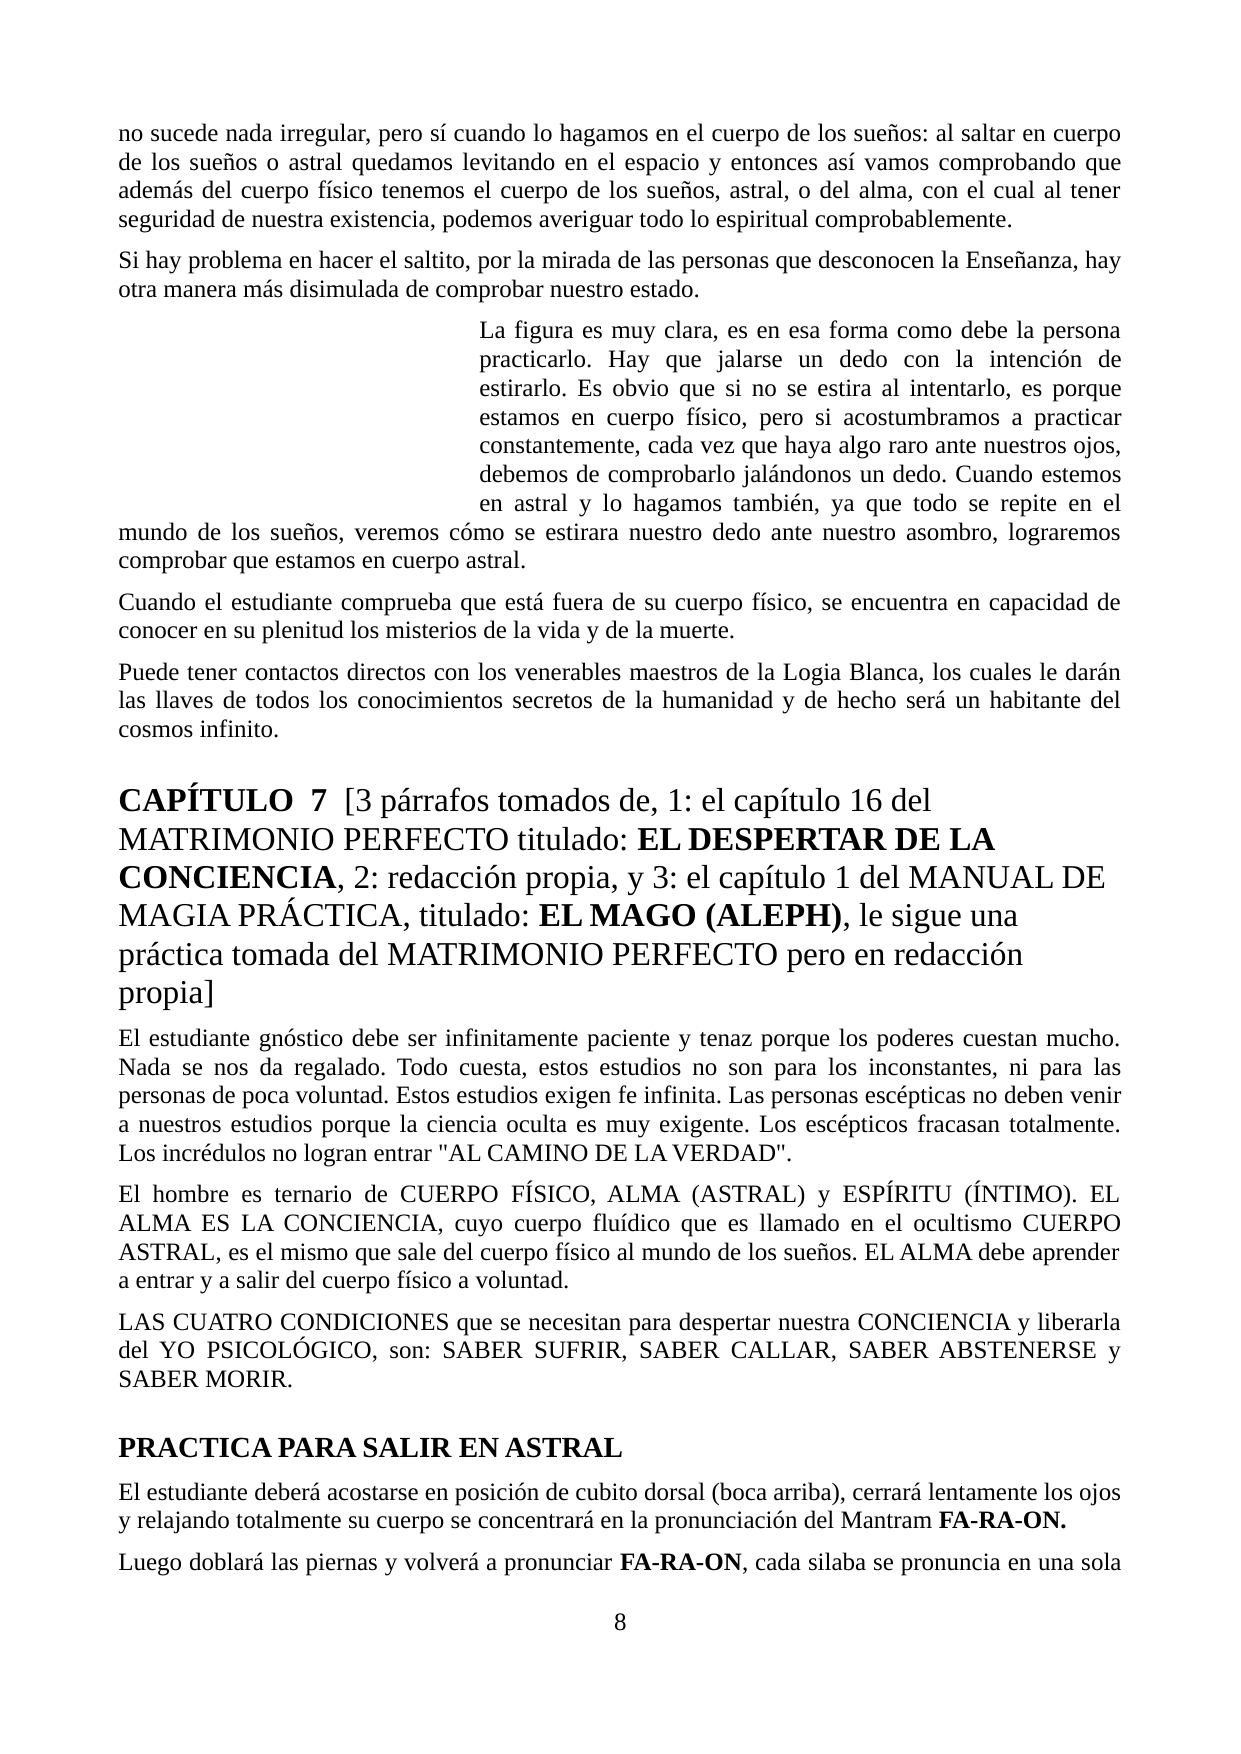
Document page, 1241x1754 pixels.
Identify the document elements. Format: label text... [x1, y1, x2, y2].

text El estudiante deberá acostarse en posición de cubito dorsal (boca arriba), cerrará lentamente los ojos y relajando totalmente su cuerpo se concentrará en la pronunciación del Mantram FA-RA-ON. [118, 1477, 1122, 1534]
text El estudiante gnóstico debe ser infinitamente paciente y tenaz porque los poderes cuestan mucho. Nada se nos da regalado. Todo cuesta, estos estudios no son para los inconstantes, ni para las personas de poca voluntad. Estos estudios exigen fe infinita. Las personas escépticas no deben venir a nuestros estudios porque la ciencia oculta es muy exigente. Los escépticos fracasan totalmente. Los incrédulos no logran entrar "AL CAMINO DE LA VERDAD". [118, 1023, 1122, 1167]
text no sucede nada irregular, pero sí cuando lo hagamos en el cuerpo de los sueños: al saltar en cuerpo de los sueños o astral quedamos levitando en el espacio y entonces así vamos comprobando que además del cuerpo físico tenemos el cuerpo de los sueños, astral, o del alma, con el cual al tener seguridad de nuestra existencia, podemos averiguar todo lo espiritual comprobablemente. [118, 118, 1122, 233]
text Luego doblará las piernas y volverá a pronunciar FA-RA-ON, cada silaba se pronuncia en una sola [118, 1547, 1122, 1575]
text La figura es muy clara, es en esa forma como debe la persona practicarlo. Hay que jalarse un dedo con la intención de estirarlo. Es obvio que si no se estira al intentarlo, es porque estamos en cuerpo físico, pero si acostumbramos a practicar constantemente, cada vez que haya algo raro ante nuestros ojos, debemos de comprobarlo jalándonos un dedo. Cuando estemos en astral y lo hagamos también, ya que todo se repite en el mundo de los sueños, veremos cómo se estirara nuestro dedo ante nuestro asombro, lograremos comprobar que estamos en cuerpo astral. [118, 316, 1122, 574]
subtitle PRACTICA PARA SALIR EN ASTRAL [118, 1431, 1122, 1464]
text Si hay problema en hacer el saltito, por la mirada de las personas que desconocen la Enseñanza, hay otra manera más disimulada de comprobar nuestro estado. [118, 246, 1122, 303]
text LAS CUATRO CONDICIONES que se necesitan para despertar nuestra CONCIENCIA y liberarla del YO PSICOLÓGICO, son: SABER SUFRIR, SABER CALLAR, SABER ABSTENERSE y SABER MORIR. [118, 1307, 1122, 1393]
text El hombre es ternario de CUERPO FÍSICO, ALMA (ASTRAL) y ESPÍRITU (ÍNTIMO). EL ALMA ES LA CONCIENCIA, cuyo cuerpo fluídico que es llamado en el ocultismo CUERPO ASTRAL, es el mismo que sale del cuerpo físico al mundo de los sueños. EL ALMA debe aprender a entrar y a salir del cuerpo físico a voluntad. [118, 1179, 1122, 1294]
text Cuando el estudiante comprueba que está fuera de su cuerpo físico, se encuentra en capacidad de conocer en su plenitud los misterios de la vida y de la muerte. [118, 587, 1122, 644]
subtitle CAPÍTULO 7 [3 párrafos tomados de, 1: el capítulo 16 del MATRIMONIO PERFECTO titulado: EL DESPERTAR DE LA CONCIENCIA, 2: redacción propia, y 3: el capítulo 1 del MANUAL DE MAGIA PRÁCTICA, titulado: EL MAGO (ALEPH), le sigue una práctica tomada del MATRIMONIO PERFECTO pero en redacción propia] [118, 781, 1122, 1011]
text Puede tener contactos directos con los venerables maestros de la Logia Blanca, los cuales le darán las llaves de todos los conocimientos secretos de la humanidad y de hecho será un habitante del cosmos infinito. [118, 657, 1122, 743]
